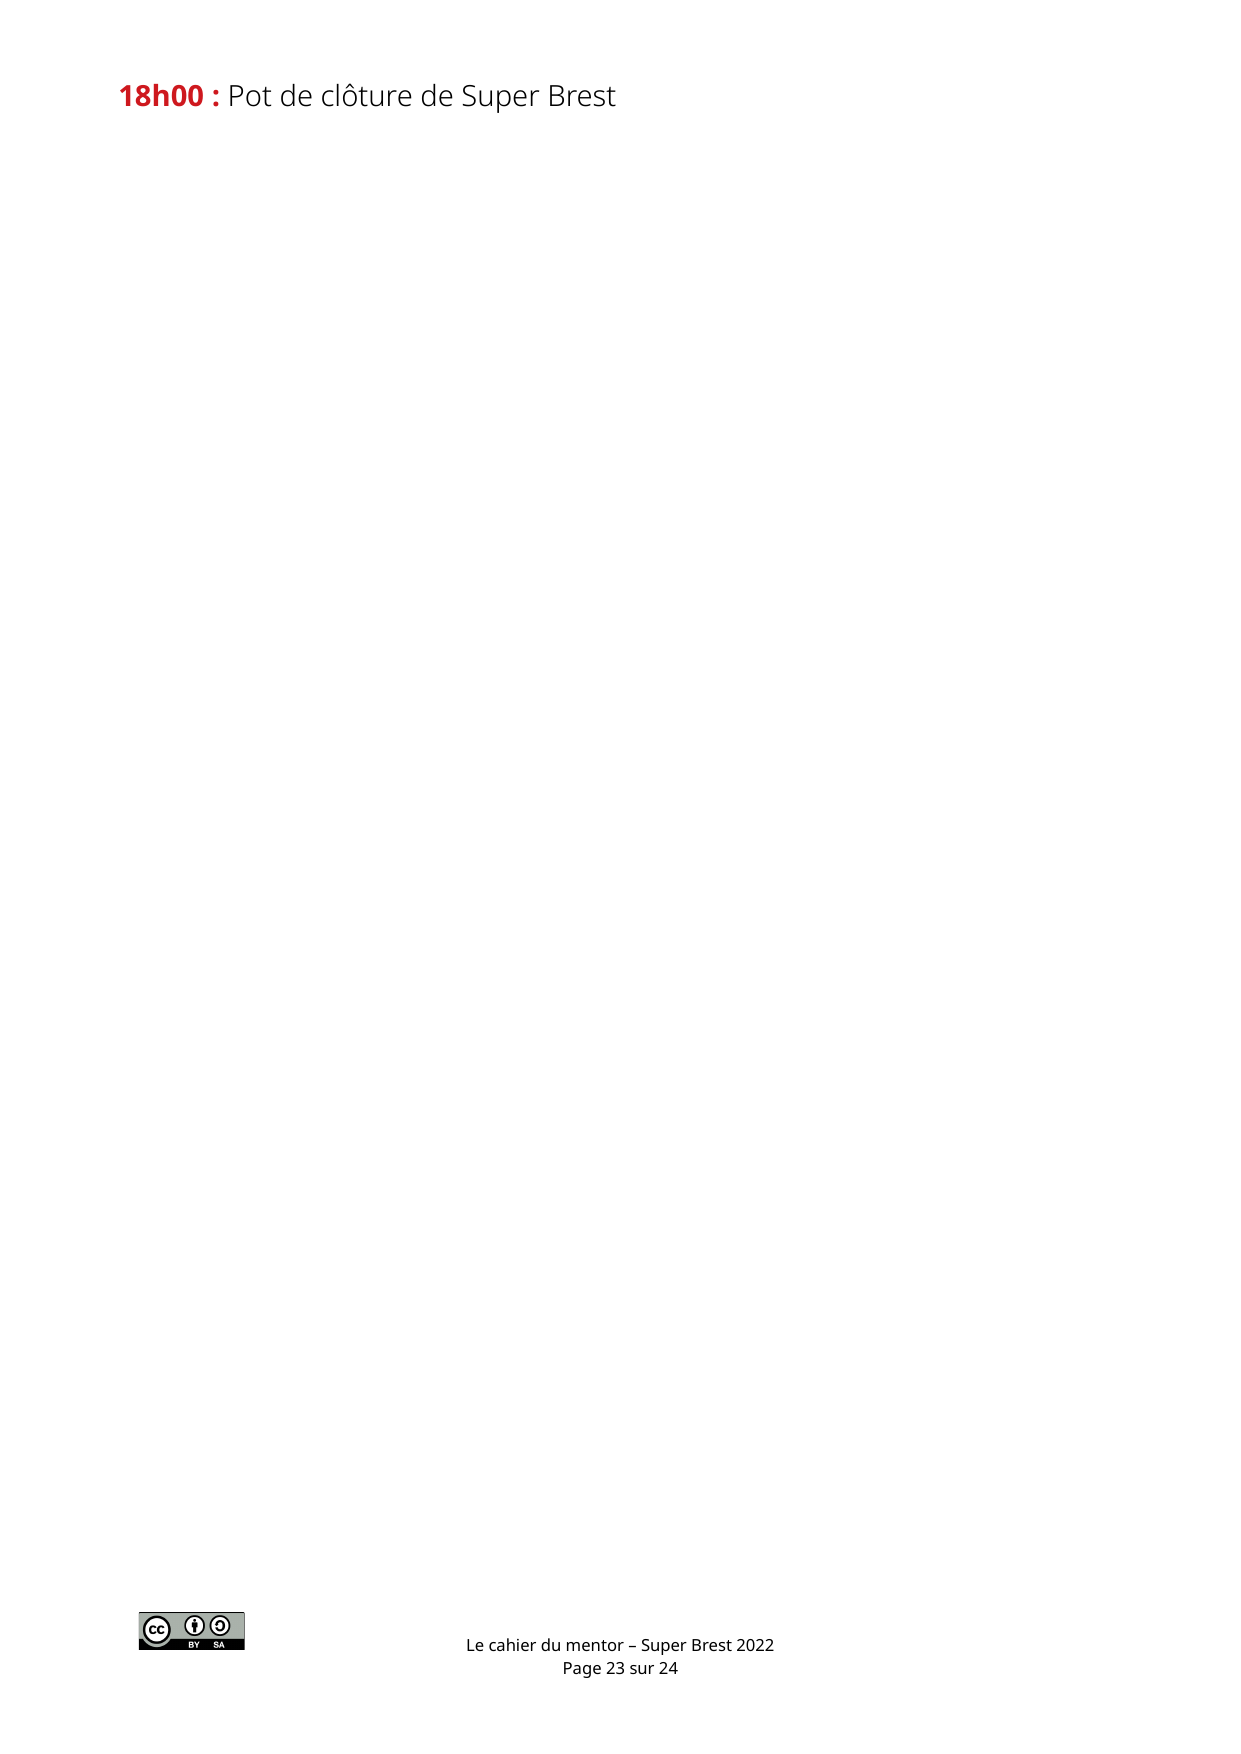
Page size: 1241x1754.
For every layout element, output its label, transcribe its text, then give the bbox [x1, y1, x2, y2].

picture [138, 1612, 245, 1650]
text 18h00 : Pot de clôture de Super Brest [118, 75, 1122, 115]
